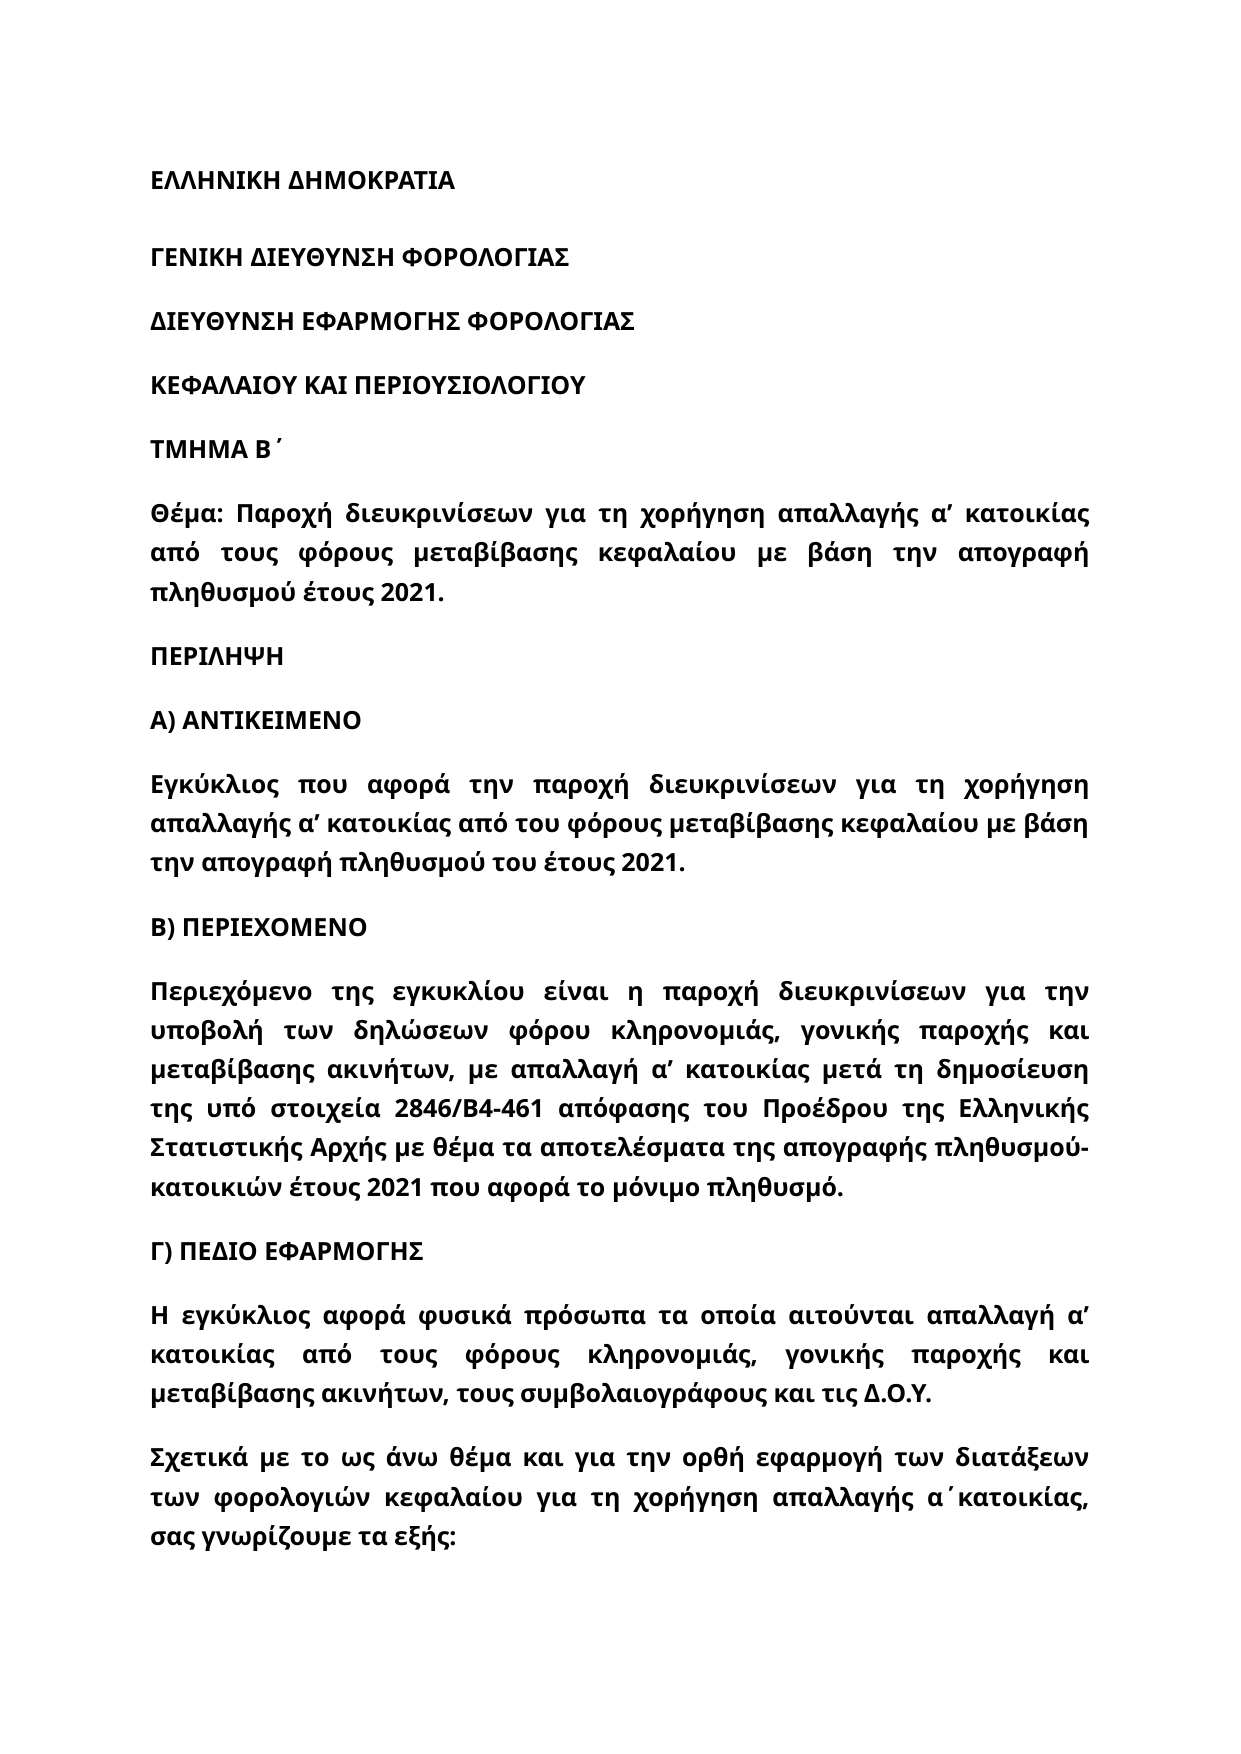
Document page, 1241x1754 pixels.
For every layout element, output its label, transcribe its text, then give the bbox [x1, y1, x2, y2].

text ΔΙΕΥΘΥΝΣΗ ΕΦΑΡΜΟΓΗΣ ΦΟΡΟΛΟΓΙΑΣ [150, 303, 1090, 337]
text ΠΕΡΙΛΗΨΗ [150, 638, 1090, 672]
text Σχετικά με το ως άνω θέμα και για την ορθή εφαρμογή των διατάξεων των φορολογιών κεφαλαίου για τη χορήγηση απαλλαγής α΄κατοικίας, σας γνωρίζουμε τα εξής: [150, 1440, 1090, 1552]
text Η εγκύκλιος αφορά φυσικά πρόσωπα τα οποία αιτούνται απαλλαγή α’ κατοικίας από τους φόρους κληρονομιάς, γονικής παροχής και μεταβίβασης ακινήτων, τους συμβολαιογράφους και τις Δ.Ο.Υ. [150, 1297, 1090, 1410]
text Περιεχόμενο της εγκυκλίου είναι η παροχή διευκρινίσεων για την υποβολή των δηλώσεων φόρου κληρονομιάς, γονικής παροχής και μεταβίβασης ακινήτων, με απαλλαγή α’ κατοικίας μετά τη δημοσίευση της υπό στοιχεία 2846/Β4-461 απόφασης του Προέδρου της Ελληνικής Στατιστικής Αρχής με θέμα τα αποτελέσματα της απογραφής πληθυσμού- κατοικιών έτους 2021 που αφορά το μόνιμο πληθυσμό. [150, 973, 1090, 1203]
text Β) ΠΕΡΙΕΧΟΜΕΝΟ [150, 909, 1090, 943]
text TMHMA Β΄ [150, 432, 1090, 466]
text ΚΕΦΑΛΑΙΟΥ ΚΑΙ ΠΕΡΙΟΥΣΙΟΛΟΓΙΟΥ [150, 367, 1090, 402]
text Εγκύκλιος που αφορά την παροχή διευκρινίσεων για τη χορήγηση απαλλαγής α’ κατοικίας από του φόρους μεταβίβασης κεφαλαίου με βάση την απογραφή πληθυσμού του έτους 2021. [150, 767, 1090, 879]
title ΕΛΛΗΝΙΚΗ ΔΗΜΟΚΡΑΤΙΑ [150, 162, 1090, 197]
text Α) ΑΝΤΙΚΕΙΜΕΝΟ [150, 702, 1090, 737]
text Θέμα: Παροχή διευκρινίσεων για τη χορήγηση απαλλαγής α’ κατοικίας από τους φόρους μεταβίβασης κεφαλαίου με βάση την απογραφή πληθυσμού έτους 2021. [150, 496, 1090, 608]
text Γ) ΠΕΔΙΟ ΕΦΑΡΜΟΓΗΣ [150, 1233, 1090, 1267]
text ΓΕΝΙΚΗ ΔΙΕΥΘΥΝΣΗ ΦΟΡΟΛΟΓΙΑΣ [150, 239, 1090, 273]
